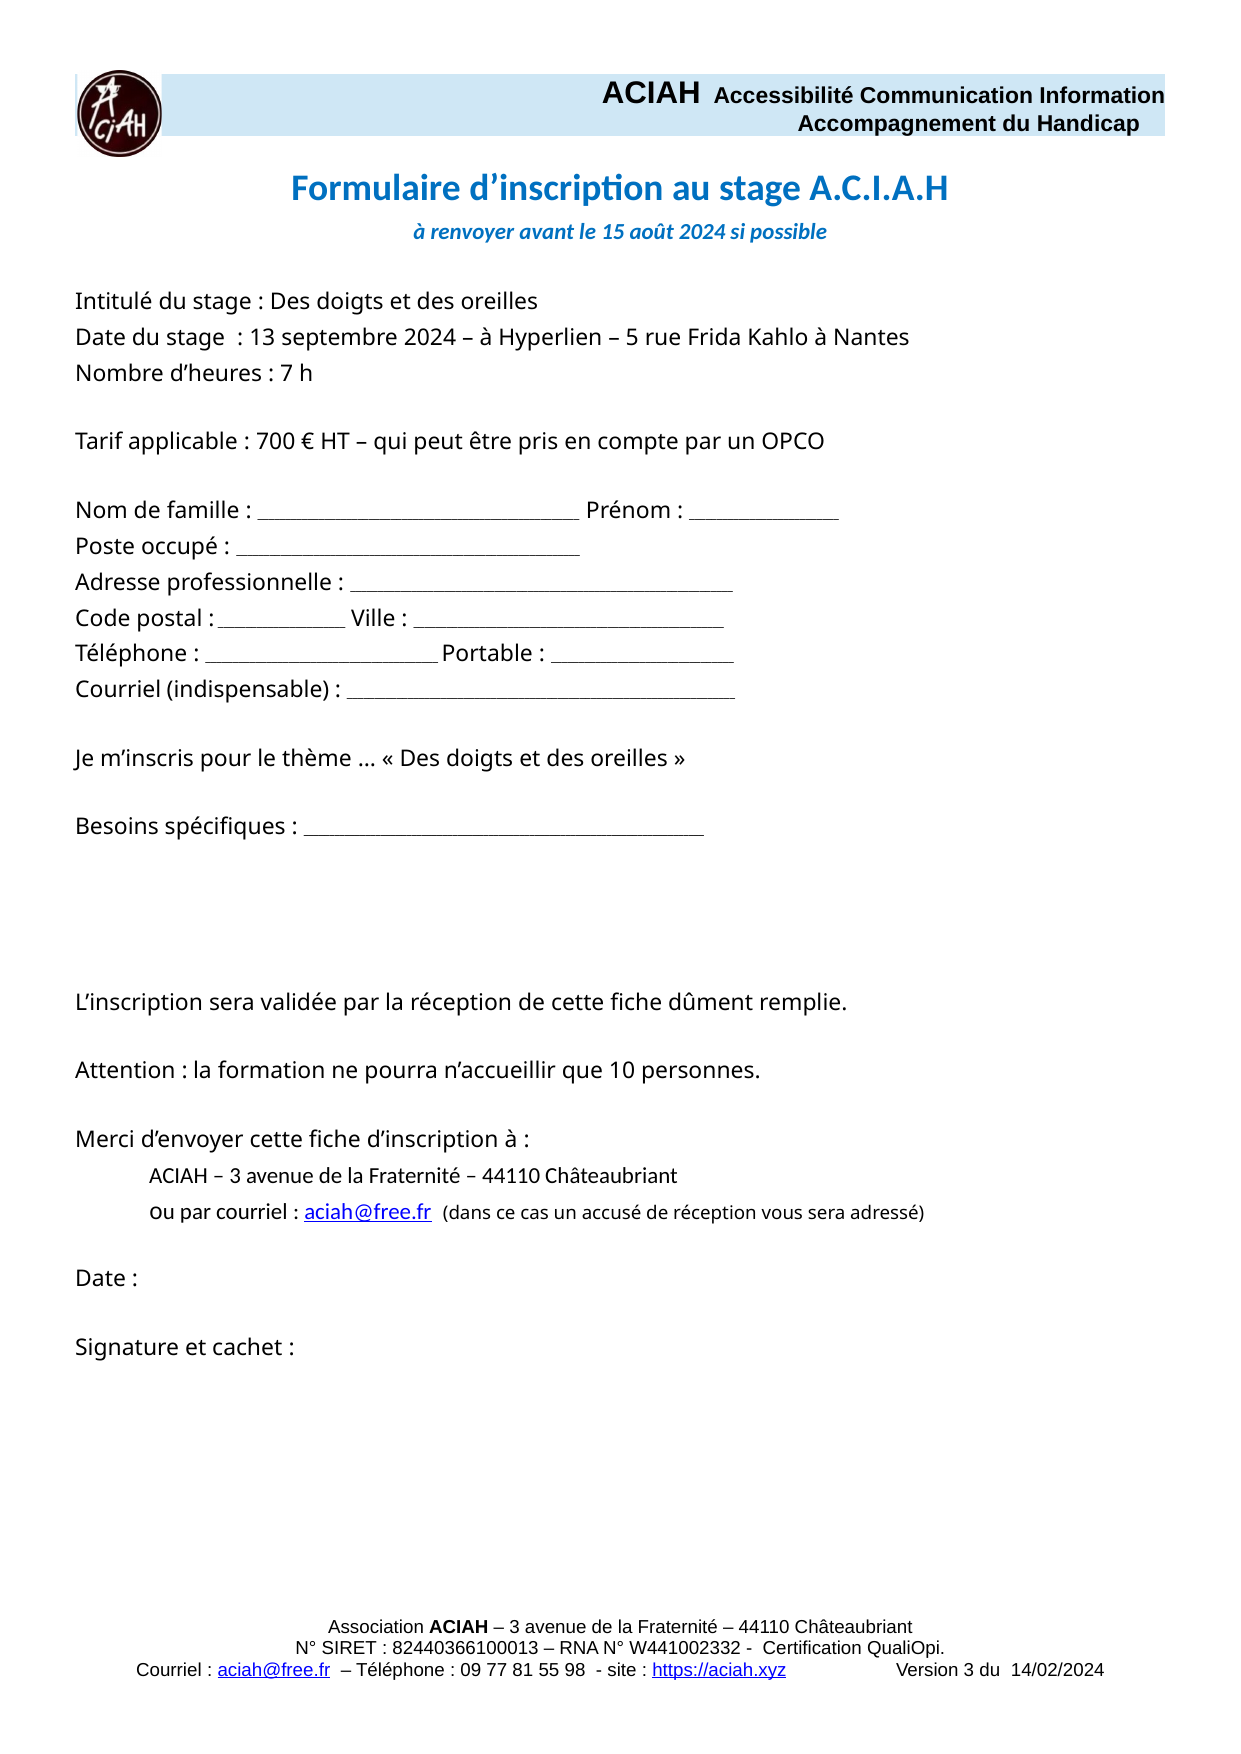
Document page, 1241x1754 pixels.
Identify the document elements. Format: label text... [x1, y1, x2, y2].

text Merci d’envoyer cette fiche d’inscription à : ACIAH – 3 avenue de la Fraternité – 44110 Châteaubriant [75, 1090, 1165, 1190]
text Je m’inscris pour le thème … « Des doigts et des oreilles » [75, 741, 1165, 773]
picture [77, 70, 162, 157]
text Intitulé du stage : Des doigts et des oreilles Date du stage : 13 septembre 2024 – à Hyperlien – 5 rue Frida Kahlo à Nantes Nombre d’heures : 7 h Tarif applicable : 700 € HT – qui peut être pris en compte par un OPCO [75, 285, 1165, 456]
text Date : [75, 1262, 1165, 1293]
text L’inscription sera validée par la réception de cette fiche dûment remplie. [75, 986, 1165, 1017]
text Formulaire d’inscription au stage A.C.I.A.H [75, 164, 1165, 210]
text Nom de famille : __________________________________________________________ Prénom : ___________________________ Poste occupé : ______________________________________________________________ Adresse professionnelle : _____________________________________________________________________ Code postal : _______________________ Ville : ________________________________________________________ Téléphone : __________________________________________ Portable : _________________________________ Courriel (indispensable) : ______________________________________________________________________ [75, 461, 1165, 704]
text Besoins spécifiques : ______________________________________________________________________________ [75, 809, 1165, 841]
text à renvoyer avant le 15 août 2024 si possible [75, 217, 1165, 245]
text Attention : la formation ne pourra n’accueillir que 10 personnes. [75, 1021, 1165, 1085]
text ou par courriel : aciah@free.fr (dans ce cas un accusé de réception vous sera adressé) [75, 1195, 1165, 1258]
text Signature et cachet : [75, 1298, 1165, 1394]
